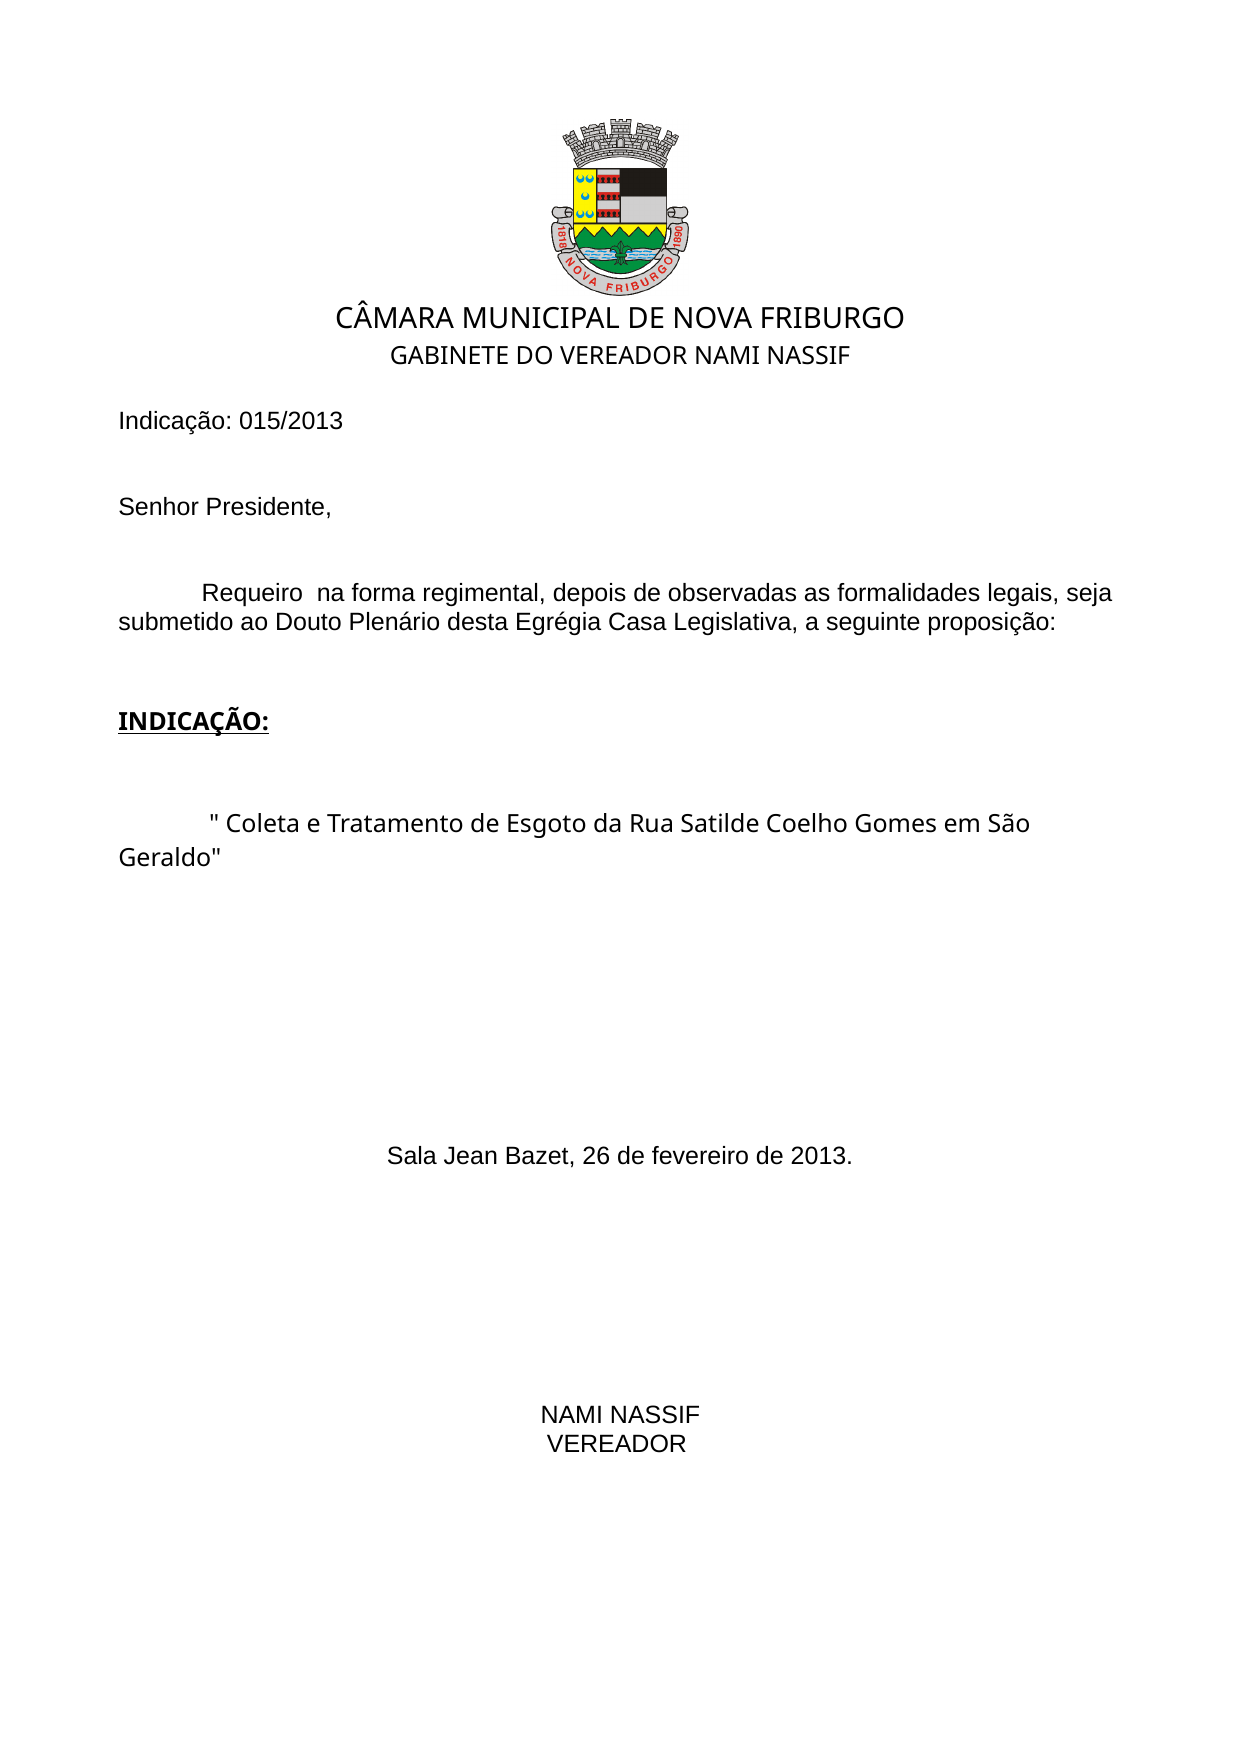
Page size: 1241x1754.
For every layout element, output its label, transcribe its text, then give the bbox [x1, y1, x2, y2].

text CÂMARA MUNICIPAL DE NOVA FRIBURGO [118, 298, 1122, 337]
text GABINETE DO VEREADOR NAMI NASSIF [118, 337, 1122, 372]
text Senhor Presidente, [118, 492, 1122, 521]
text Requeiro na forma regimental, depois de observadas as formalidades legais, seja submetido ao Douto Plenário desta Egrégia Casa Legislativa, a seguinte proposição: [118, 578, 1122, 636]
text Sala Jean Bazet, 26 de fevereiro de 2013. [118, 1141, 1122, 1170]
text VEREADOR [118, 1429, 1122, 1457]
text INDICAÇÃO: [118, 704, 1122, 738]
text Indicação: 015/2013 [118, 406, 1122, 434]
text " Coleta e Tratamento de Esgoto da Rua Satilde Coelho Gomes em São Geraldo" [118, 806, 1122, 874]
text NAMI NASSIF [118, 1400, 1122, 1429]
